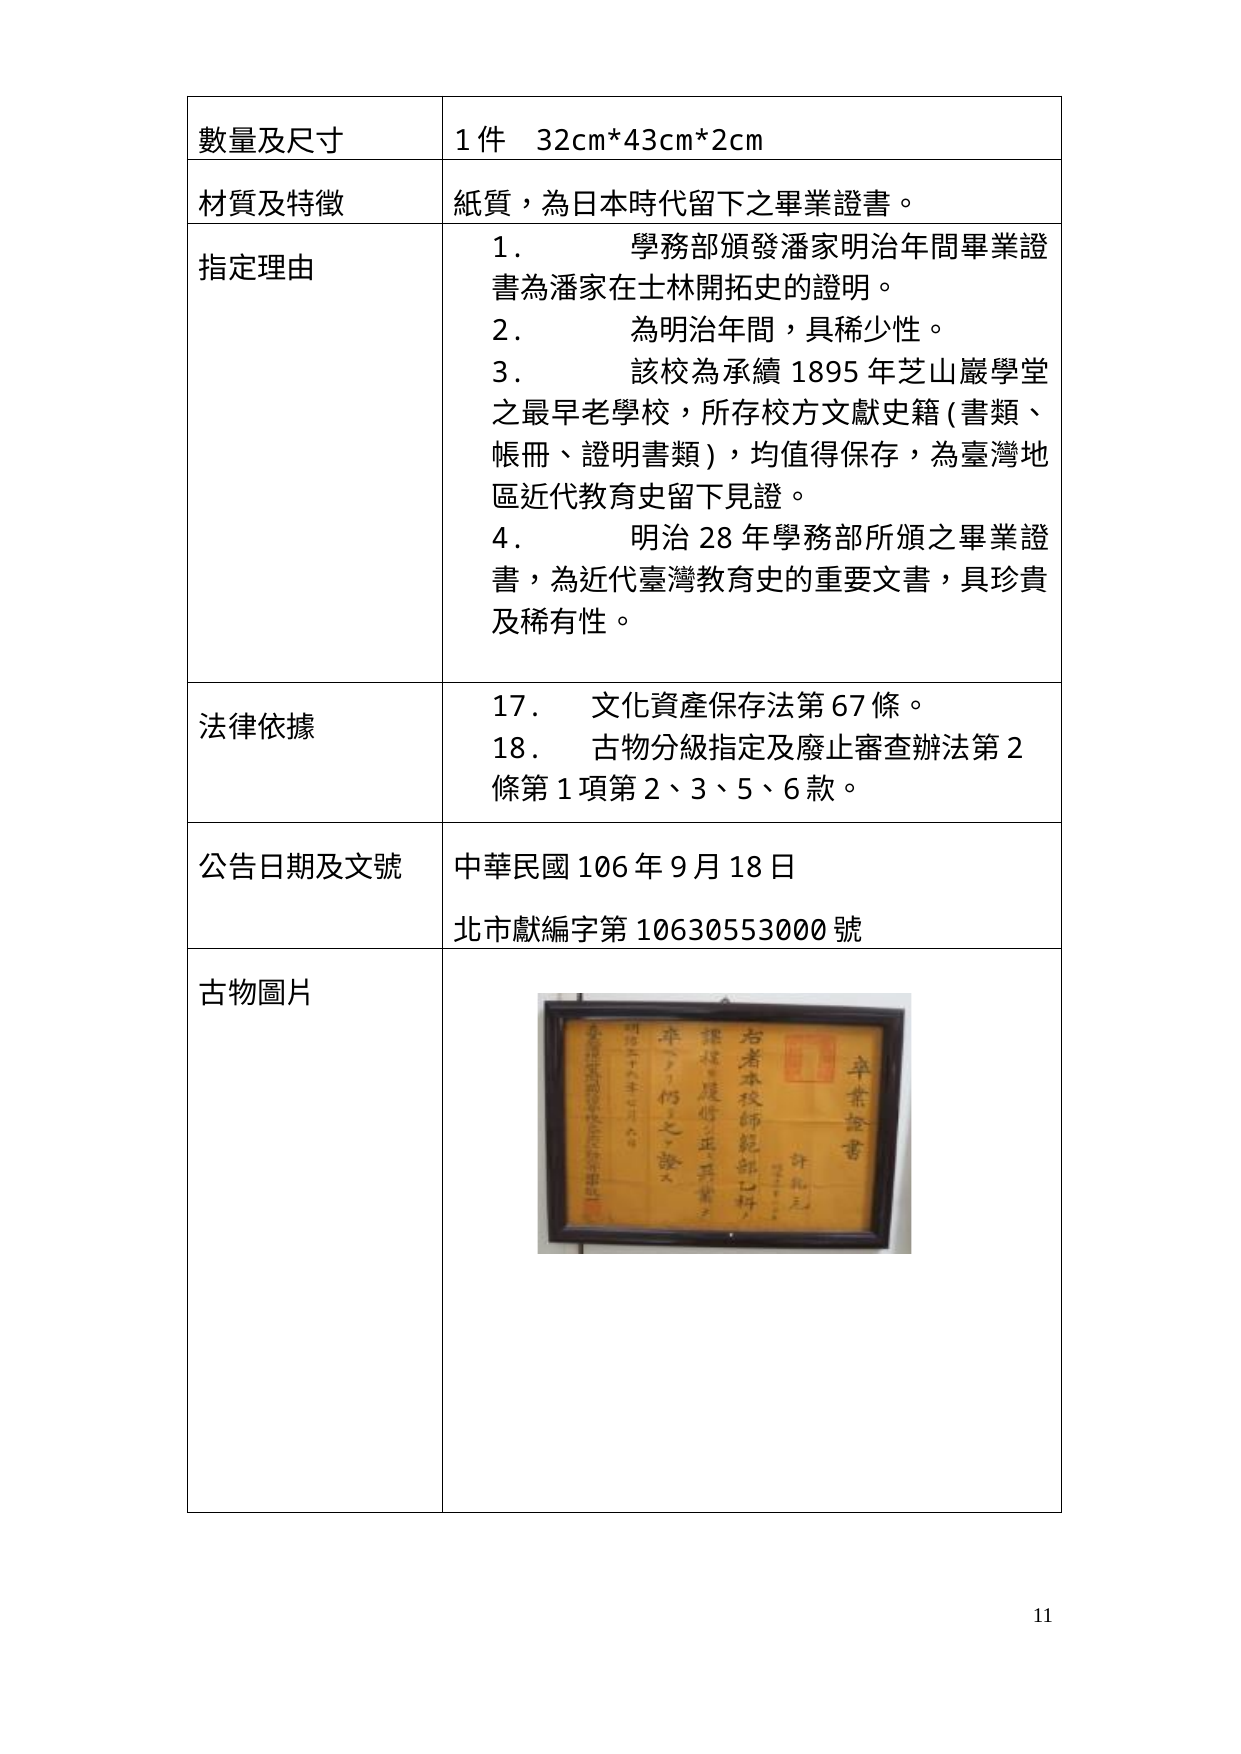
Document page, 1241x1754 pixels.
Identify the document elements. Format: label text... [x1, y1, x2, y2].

table_cell 公告日期及文號 [188, 823, 442, 948]
table_cell 數量及尺寸 [188, 97, 442, 159]
table_cell 文化資產保存法第67條。 古物分級指定及廢止審查辦法第2條第1項第2、3、5、6款。 [443, 683, 1061, 822]
table_cell 學務部頒發潘家明治年間畢業證書為潘家在士林開拓史的證明。 為明治年間，具稀少性。 該校為承續1895年芝山巖學堂之最早老學校，所存校方文獻史籍(書類、帳冊、證明書類)，均值得保存，為臺灣地區近代教育史留下見證。 明治28年學務部所頒之畢業證書，為近代臺灣教育史的重要文書，具珍貴及稀有性。 [443, 224, 1061, 682]
table_cell 1件 32cm*43cm*2cm [443, 97, 1061, 159]
table_cell [443, 949, 1061, 1512]
table_cell 指定理由 [188, 224, 442, 682]
table_cell 法律依據 [188, 683, 442, 822]
table_cell 紙質，為日本時代留下之畢業證書。 [443, 160, 1061, 223]
table_cell 材質及特徵 [188, 160, 442, 223]
table_cell 中華民國106年9月18日 北市獻編字第10630553000號 [443, 823, 1061, 948]
table_cell 古物圖片 [188, 949, 442, 1512]
